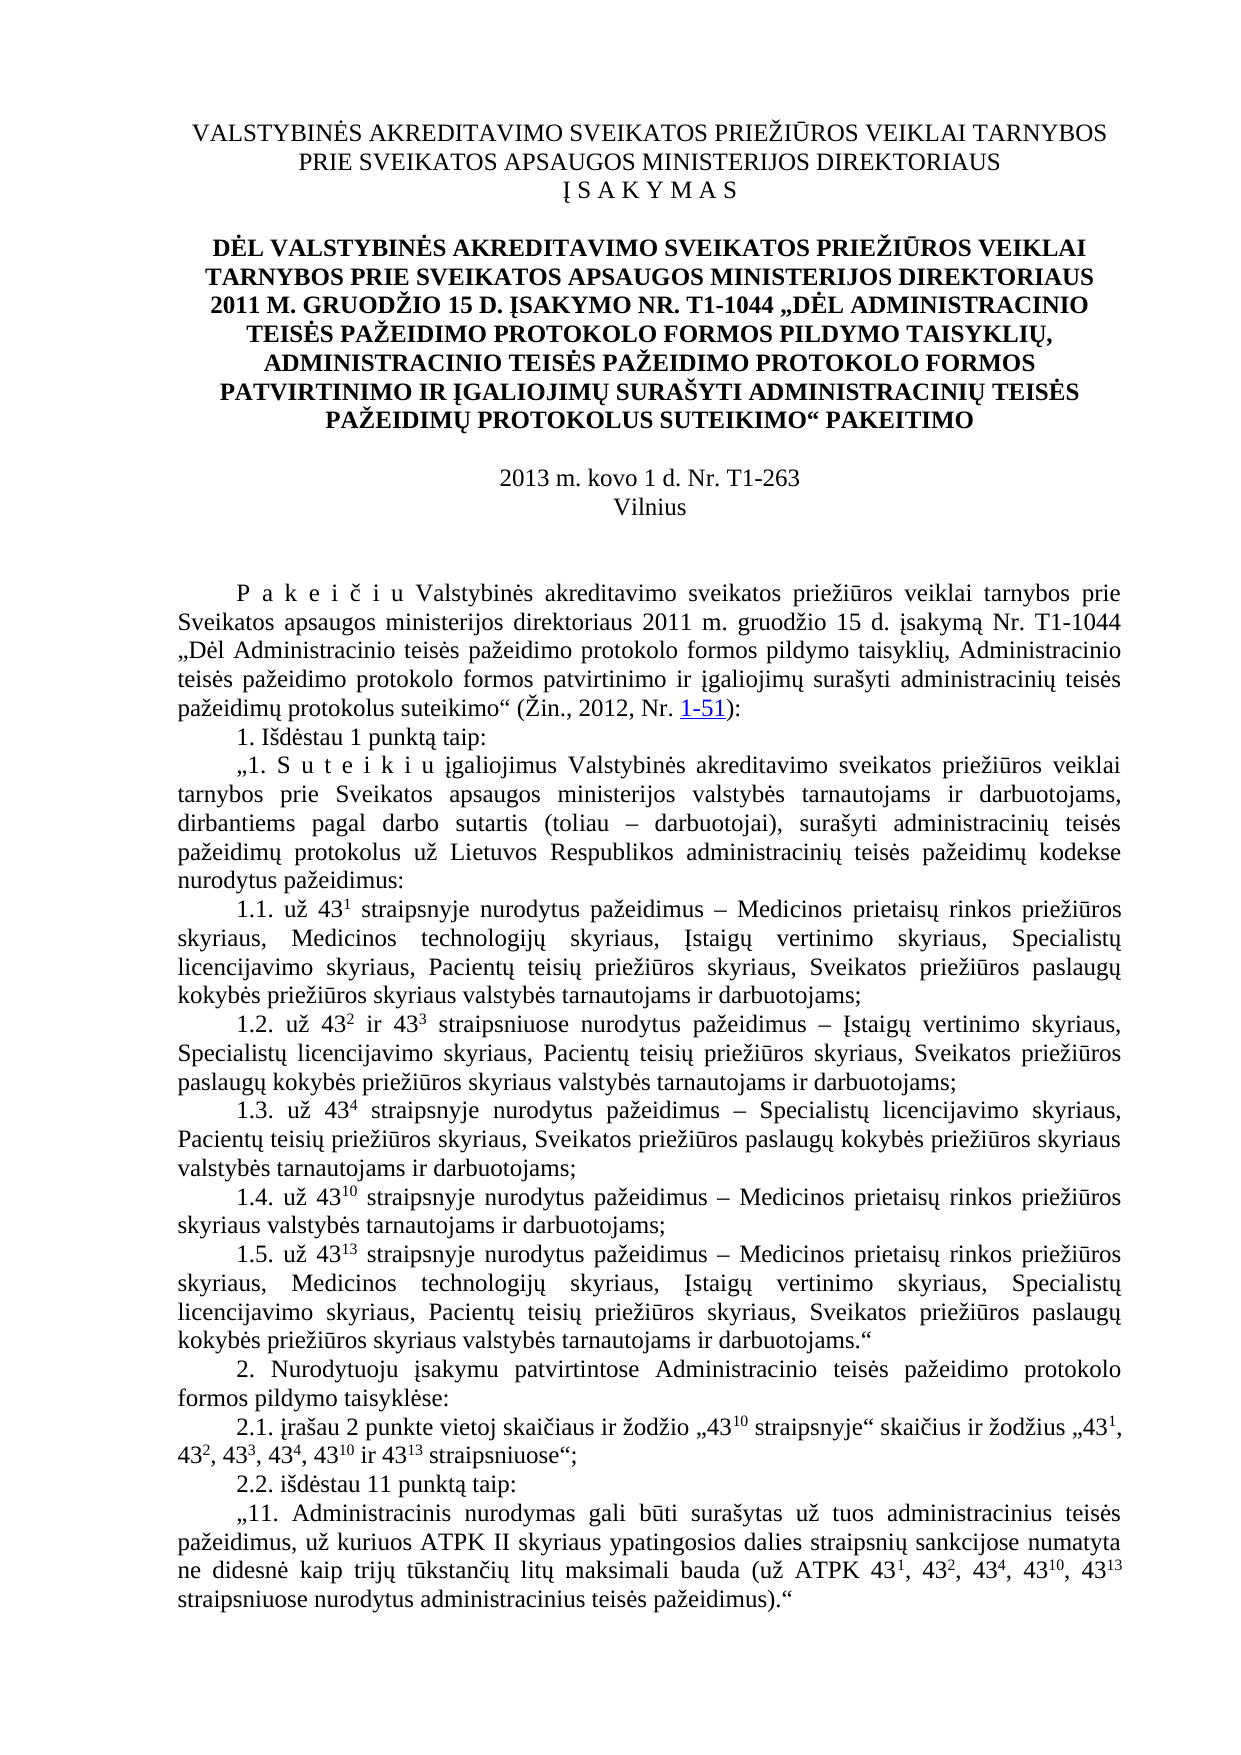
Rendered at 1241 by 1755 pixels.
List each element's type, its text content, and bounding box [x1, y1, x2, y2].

text 2.2. išdėstau 11 punktą taip: [177, 1469, 1122, 1498]
text VALSTYBINĖS AKREDITAVIMO SVEIKATOS PRIEŽIŪROS VEIKLAI TARNYBOS PRIE SVEIKATOS APSAUGOS MINISTERIJOS DIREKTORIAUS [177, 118, 1122, 176]
text Vilnius [177, 492, 1122, 521]
text Į S A K Y M A S [177, 176, 1122, 204]
text P a k e i č i u Valstybinės akreditavimo sveikatos priežiūros veiklai tarnybos prie Sveikatos apsaugos ministerijos direktoriaus 2011 m. gruodžio 15 d. įsakymą Nr. T1-1044 „Dėl Administracinio teisės pažeidimo protokolo formos pildymo taisyklių, Administracinio teisės pažeidimo protokolo formos patvirtinimo ir įgaliojimų surašyti administracinių teisės pažeidimų protokolus suteikimo“ (Žin., 2012, Nr. 1-51): [177, 578, 1122, 722]
text 1.1. už 431 straipsnyje nurodytus pažeidimus – Medicinos prietaisų rinkos priežiūros skyriaus, Medicinos technologijų skyriaus, Įstaigų vertinimo skyriaus, Specialistų licencijavimo skyriaus, Pacientų teisių priežiūros skyriaus, Sveikatos priežiūros paslaugų kokybės priežiūros skyriaus valstybės tarnautojams ir darbuotojams; [177, 894, 1122, 1009]
text 1.5. už 4313 straipsnyje nurodytus pažeidimus – Medicinos prietaisų rinkos priežiūros skyriaus, Medicinos technologijų skyriaus, Įstaigų vertinimo skyriaus, Specialistų licencijavimo skyriaus, Pacientų teisių priežiūros skyriaus, Sveikatos priežiūros paslaugų kokybės priežiūros skyriaus valstybės tarnautojams ir darbuotojams.“ [177, 1239, 1122, 1354]
text 2. Nurodytuoju įsakymu patvirtintose Administracinio teisės pažeidimo protokolo formos pildymo taisyklėse: [177, 1354, 1122, 1412]
text 1.3. už 434 straipsnyje nurodytus pažeidimus – Specialistų licencijavimo skyriaus, Pacientų teisių priežiūros skyriaus, Sveikatos priežiūros paslaugų kokybės priežiūros skyriaus valstybės tarnautojams ir darbuotojams; [177, 1096, 1122, 1182]
text 2013 m. kovo 1 d. Nr. T1-263 [177, 463, 1122, 492]
text 1. Išdėstau 1 punktą taip: [177, 722, 1122, 751]
text „1. S u t e i k i u įgaliojimus Valstybinės akreditavimo sveikatos priežiūros veiklai tarnybos prie Sveikatos apsaugos ministerijos valstybės tarnautojams ir darbuotojams, dirbantiems pagal darbo sutartis (toliau – darbuotojai), surašyti administracinių teisės pažeidimų protokolus už Lietuvos Respublikos administracinių teisės pažeidimų kodekse nurodytus pažeidimus: [177, 751, 1122, 894]
text 2.1. įrašau 2 punkte vietoj skaičiaus ir žodžio „4310 straipsnyje“ skaičius ir žodžius „431, 432, 433, 434, 4310 ir 4313 straipsniuose“; [177, 1412, 1122, 1469]
text 1.4. už 4310 straipsnyje nurodytus pažeidimus – Medicinos prietaisų rinkos priežiūros skyriaus valstybės tarnautojams ir darbuotojams; [177, 1182, 1122, 1239]
text 1.2. už 432 ir 433 straipsniuose nurodytus pažeidimus – Įstaigų vertinimo skyriaus, Specialistų licencijavimo skyriaus, Pacientų teisių priežiūros skyriaus, Sveikatos priežiūros paslaugų kokybės priežiūros skyriaus valstybės tarnautojams ir darbuotojams; [177, 1009, 1122, 1096]
text DĖL VALSTYBINĖS AKREDITAVIMO SVEIKATOS PRIEŽIŪROS VEIKLAI TARNYBOS PRIE SVEIKATOS APSAUGOS MINISTERIJOS DIREKTORIAUS 2011 M. GRUODŽIO 15 D. ĮSAKYMO NR. T1-1044 „DĖL ADMINISTRACINIO TEISĖS PAŽEIDIMO PROTOKOLO FORMOS PILDYMO TAISYKLIŲ, ADMINISTRACINIO TEISĖS PAŽEIDIMO PROTOKOLO FORMOS PATVIRTINIMO IR ĮGALIOJIMŲ SURAŠYTI ADMINISTRACINIŲ TEISĖS PAŽEIDIMŲ PROTOKOLUS SUTEIKIMO“ PAKEITIMO [177, 233, 1122, 434]
text „11. Administracinis nurodymas gali būti surašytas už tuos administracinius teisės pažeidimus, už kuriuos ATPK II skyriaus ypatingosios dalies straipsnių sankcijose numatyta ne didesnė kaip trijų tūkstančių litų maksimali bauda (už ATPK 431, 432, 434, 4310, 4313 straipsniuose nurodytus administracinius teisės pažeidimus).“ [177, 1498, 1122, 1613]
